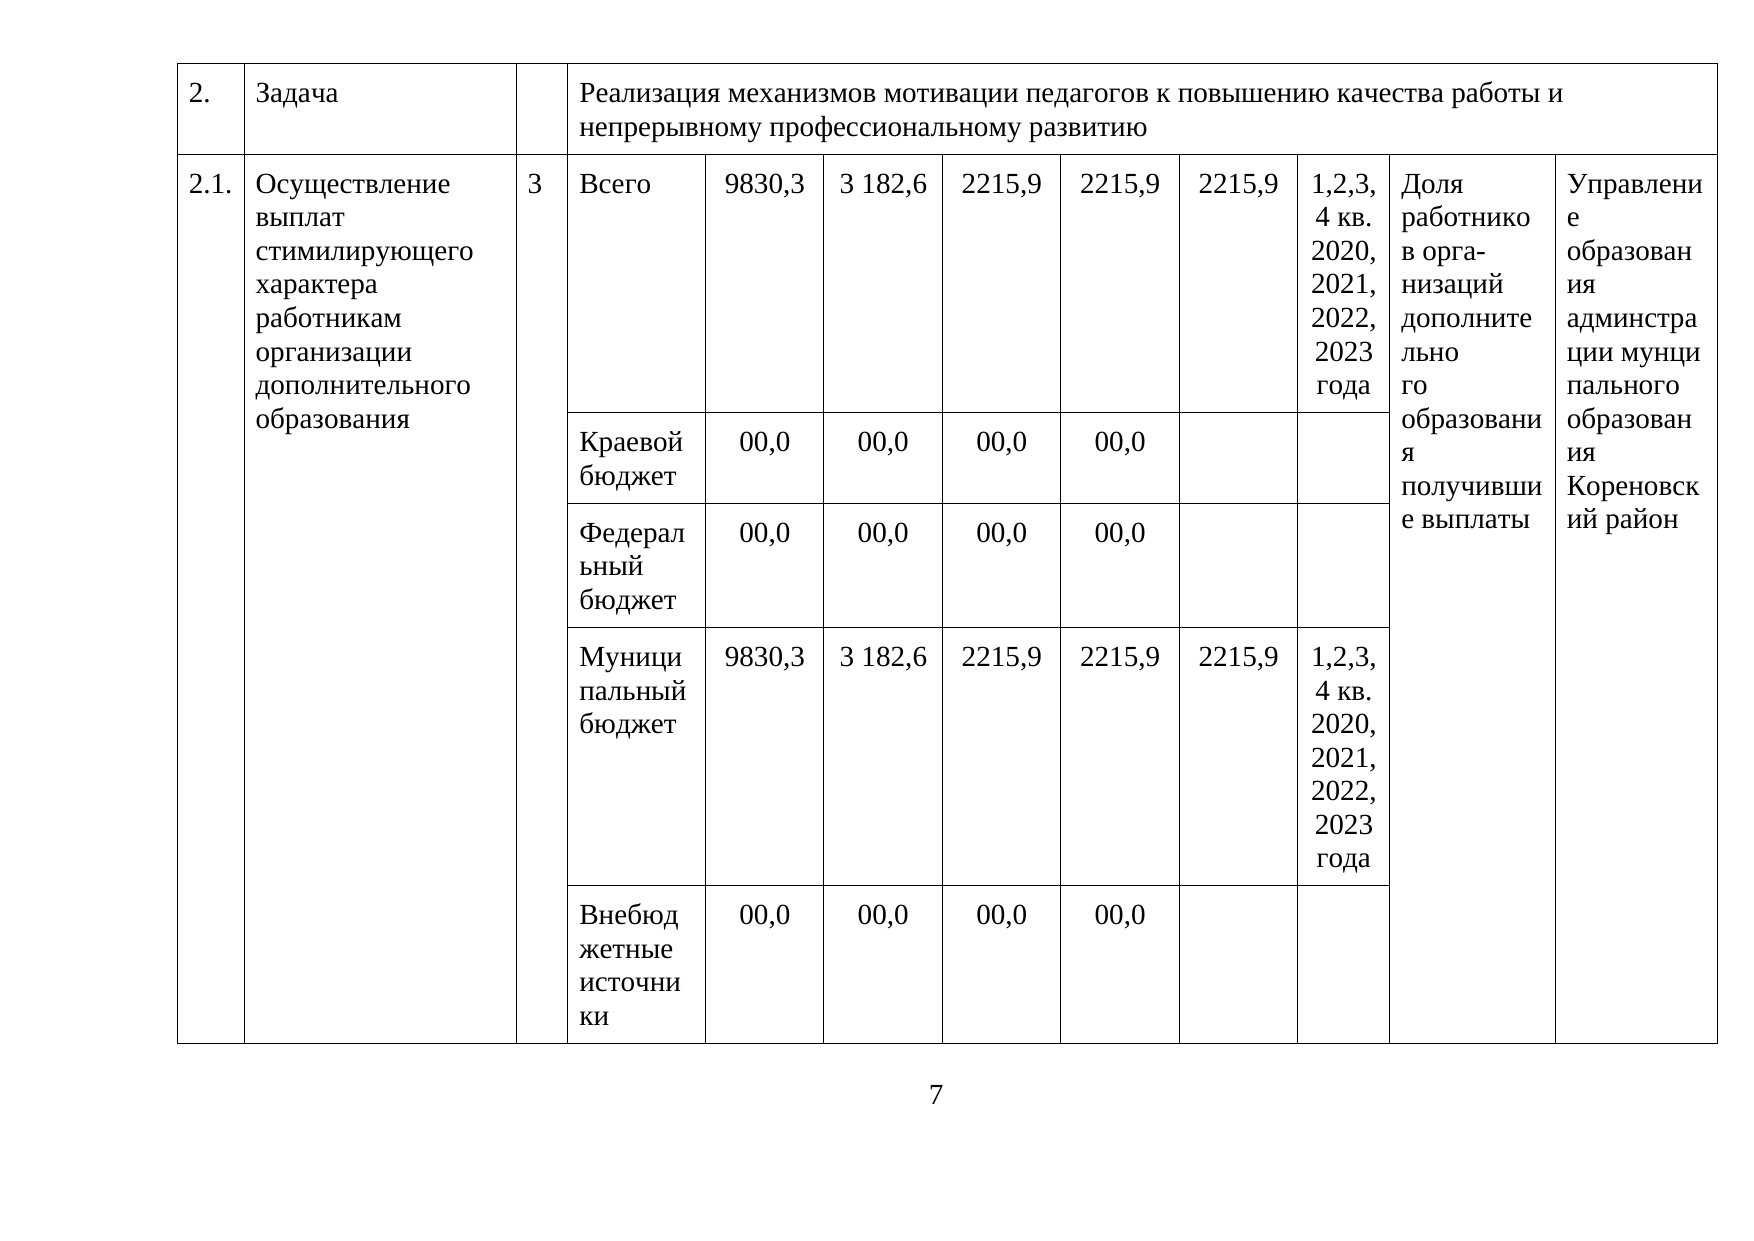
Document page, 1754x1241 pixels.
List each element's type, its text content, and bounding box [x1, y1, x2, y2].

table_cell [1180, 504, 1297, 627]
table_cell Внебюд жетные источни ки [568, 886, 705, 1043]
table_cell 00,0 [706, 886, 823, 1043]
table_cell Управление образования админстрации мунци пального образования Кореновский район [1556, 155, 1717, 1043]
table_cell 3 182,6 [824, 628, 942, 885]
table_cell [1298, 886, 1389, 1043]
table_cell 00,0 [1061, 413, 1179, 503]
table_cell 3 182,6 [824, 155, 942, 412]
table_cell [1298, 504, 1389, 627]
table_cell 2215,9 [943, 155, 1060, 412]
table_cell 2215,9 [1180, 628, 1297, 885]
table_cell 00,0 [824, 504, 942, 627]
table_cell 00,0 [706, 504, 823, 627]
table_cell 3 [517, 155, 567, 1043]
table_cell 1,2,3,4 кв. 2020, 2021, 2022,2023 года [1298, 628, 1389, 885]
table_cell 9830,3 [706, 155, 823, 412]
table_header [517, 64, 567, 154]
table_cell 9830,3 [706, 628, 823, 885]
table_cell [1180, 413, 1297, 503]
table_cell 00,0 [1061, 886, 1179, 1043]
table_cell Муниципальный бюджет [568, 628, 705, 885]
table_cell Доля работников орга- низаций дополнительно го образования получившие выплаты [1390, 155, 1555, 1043]
table_cell 00,0 [824, 413, 942, 503]
table_cell Краевой бюджет [568, 413, 705, 503]
table_header Реализация механизмов мотивации педагогов к повышению качества работы и непрерывному профессиональному развитию [568, 64, 1717, 154]
table_cell 00,0 [943, 886, 1060, 1043]
table_cell 00,0 [943, 413, 1060, 503]
text 7 [177, 1077, 1695, 1111]
table_header 2. [178, 64, 244, 154]
table_cell 2215,9 [1061, 155, 1179, 412]
table_cell [1298, 413, 1389, 503]
table_cell 2.1. [178, 155, 244, 1043]
table_cell 1,2,3,4 кв. 2020, 2021, 2022,2023 года [1298, 155, 1389, 412]
table_cell Осуществление выплат стимилирующего характера работникам организации дополнительного образования [245, 155, 516, 1043]
table_cell 00,0 [943, 504, 1060, 627]
table_cell Федерал ьный бюджет [568, 504, 705, 627]
table_cell 2215,9 [1061, 628, 1179, 885]
table_cell 00,0 [824, 886, 942, 1043]
table_cell 2215,9 [1180, 155, 1297, 412]
table_cell 00,0 [1061, 504, 1179, 627]
table_cell Всего [568, 155, 705, 412]
table_header Задача [245, 64, 516, 154]
table_cell 2215,9 [943, 628, 1060, 885]
table_cell 00,0 [706, 413, 823, 503]
table_cell [1180, 886, 1297, 1043]
